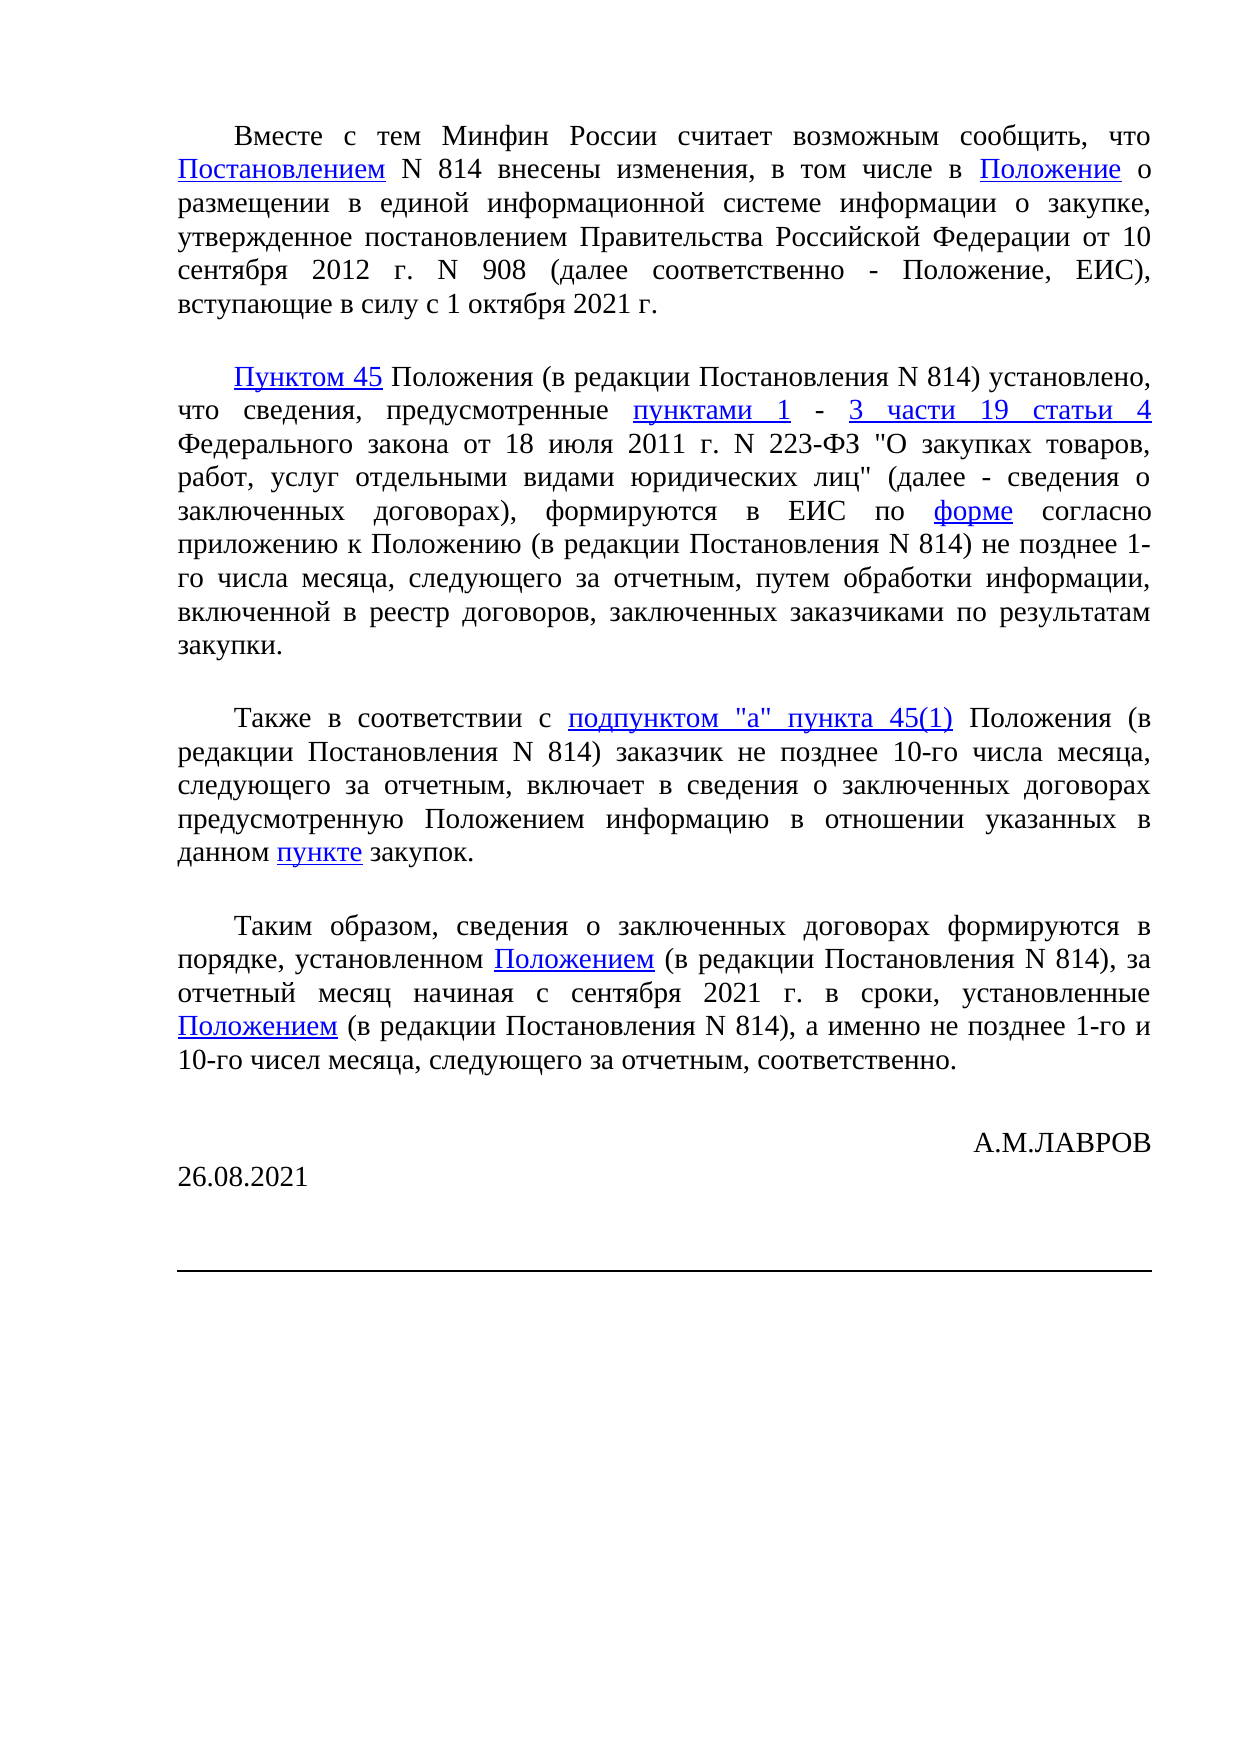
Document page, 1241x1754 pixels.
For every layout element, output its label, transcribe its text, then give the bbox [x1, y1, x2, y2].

text 26.08.2021 [177, 1159, 1152, 1193]
text Таким образом, сведения о заключенных договорах формируются в порядке, установленном Положением (в редакции Постановления N 814), за отчетный месяц начиная с сентября 2021 г. в сроки, установленные Положением (в редакции Постановления N 814), а именно не позднее 1-го и 10-го чисел месяца, следующего за отчетным, соответственно. [177, 908, 1152, 1075]
text Вместе с тем Минфин России считает возможным сообщить, что Постановлением N 814 внесены изменения, в том числе в Положение о размещении в единой информационной системе информации о закупке, утвержденное постановлением Правительства Российской Федерации от 10 сентября 2012 г. N 908 (далее соответственно - Положение, ЕИС), вступающие в силу с 1 октября 2021 г. [177, 118, 1152, 319]
text А.М.ЛАВРОВ [177, 1126, 1152, 1159]
text Пунктом 45 Положения (в редакции Постановления N 814) установлено, что сведения, предусмотренные пунктами 1 - 3 части 19 статьи 4 Федерального закона от 18 июля 2011 г. N 223-ФЗ "О закупках товаров, работ, услуг отдельными видами юридических лиц" (далее - сведения о заключенных договорах), формируются в ЕИС по форме согласно приложению к Положению (в редакции Постановления N 814) не позднее 1-го числа месяца, следующего за отчетным, путем обработки информации, включенной в реестр договоров, заключенных заказчиками по результатам закупки. [177, 359, 1152, 661]
text Также в соответствии с подпунктом "а" пункта 45(1) Положения (в редакции Постановления N 814) заказчик не позднее 10-го числа месяца, следующего за отчетным, включает в сведения о заключенных договорах предусмотренную Положением информацию в отношении указанных в данном пункте закупок. [177, 700, 1152, 868]
